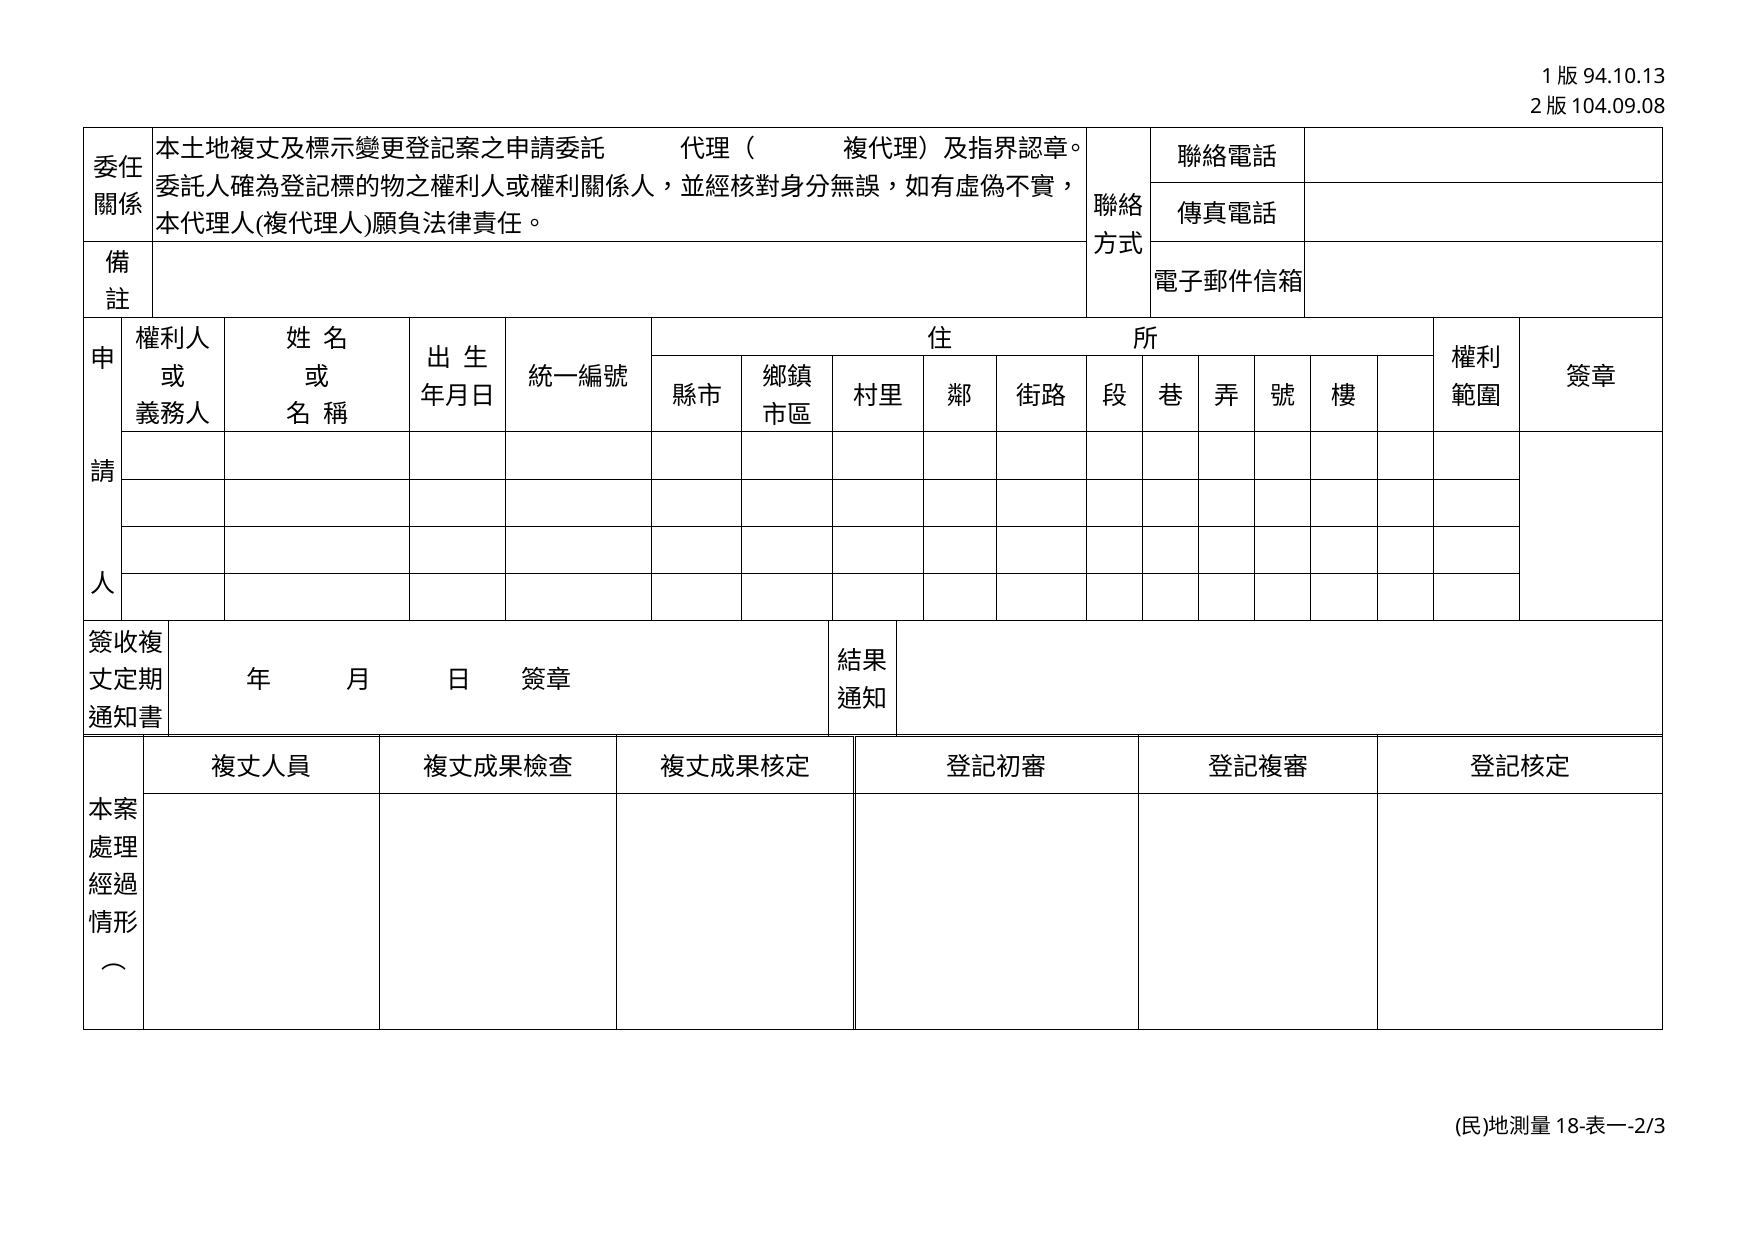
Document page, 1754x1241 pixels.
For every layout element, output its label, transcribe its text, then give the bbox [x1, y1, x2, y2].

table_cell [122, 527, 224, 573]
table_cell [506, 432, 651, 478]
table_cell [1199, 527, 1254, 573]
table_cell [1434, 480, 1519, 526]
table_cell [1255, 574, 1310, 620]
table_cell [1143, 574, 1198, 620]
table_cell [833, 574, 923, 620]
table_cell [1199, 574, 1254, 620]
table_cell [897, 621, 1662, 734]
table_cell [1305, 183, 1662, 241]
table_cell [506, 480, 651, 526]
table_cell 委任 關係 [84, 128, 152, 241]
table_cell [144, 794, 379, 1029]
table_cell [652, 574, 741, 620]
table_cell 登記核定 [1378, 737, 1662, 793]
table_cell [742, 432, 832, 478]
table_cell [1311, 480, 1377, 526]
table_cell 統一編號 [506, 318, 651, 431]
table_cell [1087, 527, 1142, 573]
table_cell 鄰 [924, 356, 996, 431]
table_cell [1378, 794, 1662, 1029]
table_cell [924, 527, 996, 573]
table_cell [506, 574, 651, 620]
table_cell [1378, 574, 1433, 620]
table_cell [742, 480, 832, 526]
table_cell [833, 527, 923, 573]
table_cell [225, 527, 409, 573]
table_cell 號 [1255, 356, 1310, 431]
table_cell 巷 [1143, 356, 1198, 431]
table_cell [1311, 574, 1377, 620]
table_cell 鄉鎮 市區 [742, 356, 832, 431]
table_cell 弄 [1199, 356, 1254, 431]
table_cell [1143, 432, 1198, 478]
table_cell [225, 432, 409, 478]
table_cell [833, 432, 923, 478]
table_cell 本土地複丈及標示變更登記案之申請委託 代理（ 複代理）及指界認章。委託人確為登記標的物之權利人或權利關係人，並經核對身分無誤，如有虛偽不實，本代理人(複代理人)願負法律責任。 [153, 128, 1086, 241]
table_cell [1305, 128, 1662, 182]
table_cell [652, 527, 741, 573]
table_cell [652, 480, 741, 526]
table_cell [652, 432, 741, 478]
table_cell 權利 範圍 [1434, 318, 1519, 431]
table_cell 本案處理經過情形︵ 以下各欄 申請人請勿填寫 ︶ [84, 737, 143, 1029]
table_cell [924, 432, 996, 478]
table_cell 電子郵件信箱 [1151, 242, 1304, 317]
table_cell [1199, 432, 1254, 478]
table_cell [122, 574, 224, 620]
table_cell 樓 [1311, 356, 1377, 431]
table_cell [1087, 432, 1142, 478]
table_cell [742, 574, 832, 620]
table_cell [225, 480, 409, 526]
table_cell [122, 480, 224, 526]
table_cell [225, 574, 409, 620]
table_cell [1434, 574, 1519, 620]
table_cell 村里 [833, 356, 923, 431]
table_cell 簽收複丈定期通知書 [84, 621, 168, 734]
table_cell 街路 [997, 356, 1086, 431]
table_cell [1378, 432, 1433, 478]
table_cell [1434, 527, 1519, 573]
table_cell [1139, 794, 1377, 1029]
table_cell [856, 794, 1138, 1029]
table_cell [1311, 432, 1377, 478]
table_cell [997, 432, 1086, 478]
table_cell [1199, 480, 1254, 526]
table_cell 結果通知 [829, 621, 896, 734]
table_cell [1378, 527, 1433, 573]
table_cell [1255, 527, 1310, 573]
table_cell 權利人 或 義務人 [122, 318, 224, 431]
table_cell [410, 574, 505, 620]
table_cell [1143, 527, 1198, 573]
table_cell [833, 480, 923, 526]
table_cell [1434, 432, 1519, 478]
table_cell [1143, 480, 1198, 526]
table_cell [1520, 432, 1662, 620]
table_cell [506, 527, 651, 573]
table_cell [410, 480, 505, 526]
table_cell [410, 527, 505, 573]
table_cell [1378, 356, 1433, 431]
table_cell 複丈成果核定 [617, 737, 853, 793]
table_cell [1255, 480, 1310, 526]
table_cell 複丈成果檢查 [380, 737, 616, 793]
table_cell [1087, 480, 1142, 526]
table_cell 申 請 人 [84, 318, 121, 620]
table_cell [997, 574, 1086, 620]
table_cell 出 生 年月日 [410, 318, 505, 431]
table_cell [1305, 242, 1662, 317]
table_cell [153, 242, 1086, 317]
table_cell [380, 794, 616, 1029]
table_cell 縣市 [652, 356, 741, 431]
table_cell [924, 480, 996, 526]
table_cell 備 註 [84, 242, 152, 317]
table_cell 登記複審 [1139, 737, 1377, 793]
table_cell [617, 794, 853, 1029]
table_cell [924, 574, 996, 620]
table_cell 年 月 日 簽章 [169, 621, 828, 734]
table_cell 段 [1087, 356, 1142, 431]
table_cell 傳真電話 [1151, 183, 1304, 241]
table_cell 登記初審 [856, 737, 1138, 793]
table_cell 聯絡方式 [1087, 128, 1150, 317]
table_cell 複丈人員 [144, 737, 379, 793]
table_cell 聯絡電話 [1151, 128, 1304, 182]
table_cell [410, 432, 505, 478]
table_cell [1378, 480, 1433, 526]
table_cell [1087, 574, 1142, 620]
table_cell 住 所 [652, 318, 1433, 355]
table_cell [1255, 432, 1310, 478]
table_cell [122, 432, 224, 478]
table_cell [997, 527, 1086, 573]
table_cell 簽章 [1520, 318, 1662, 431]
table_cell 姓 名 或 名 稱 [225, 318, 409, 431]
table_cell [1311, 527, 1377, 573]
table_cell [997, 480, 1086, 526]
table_cell [742, 527, 832, 573]
